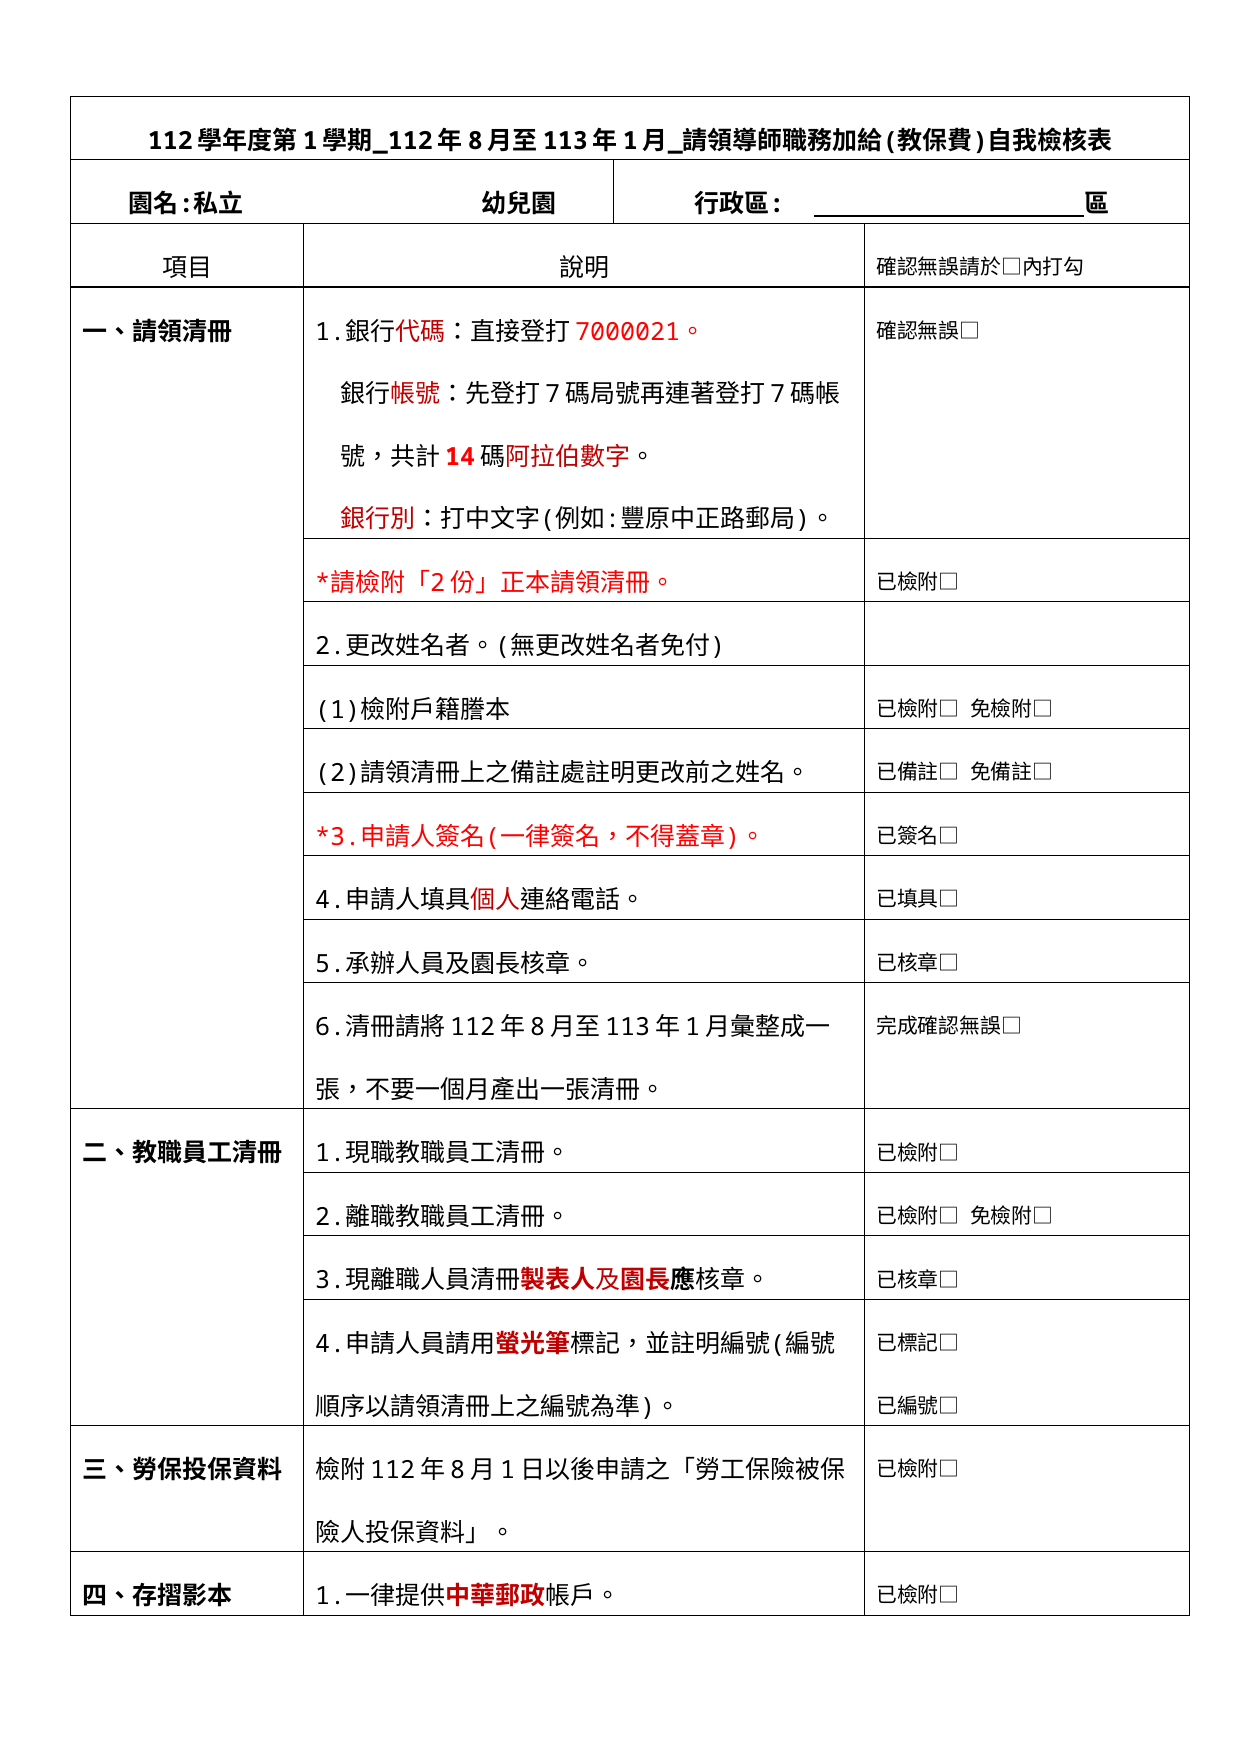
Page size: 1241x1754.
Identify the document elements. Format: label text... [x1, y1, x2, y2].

table_cell 項目 [71, 224, 303, 286]
table_cell 完成確認無誤□ [865, 983, 1189, 1108]
table_cell 已檢附□ [865, 539, 1189, 601]
table_cell 已核章□ [865, 920, 1189, 982]
table_cell 二、教職員工清冊 [71, 1109, 303, 1425]
table_cell *3.申請人簽名(一律簽名，不得蓋章)。 [304, 793, 864, 855]
table_cell 已簽名□ [865, 793, 1189, 855]
table_cell 確認無誤請於□內打勾 [865, 224, 1189, 286]
table_cell (1)檢附戶籍謄本 [304, 666, 864, 728]
table_cell (2)請領清冊上之備註處註明更改前之姓名。 [304, 729, 864, 792]
table_cell 四、存摺影本 [71, 1552, 303, 1614]
table_cell 確認無誤□ [865, 288, 1189, 537]
table_cell 1.銀行代碼：直接登打7000021。 銀行帳號：先登打7碼局號再連著登打7碼帳號，共計14碼阿拉伯數字。 銀行別：打中文字(例如:豐原中正路郵局)。 [304, 288, 864, 537]
table_cell 4.申請人員請用螢光筆標記，並註明編號(編號順序以請領清冊上之編號為準)。 [304, 1300, 864, 1425]
table_cell 三、勞保投保資料 [71, 1426, 303, 1551]
table_cell 2.更改姓名者。(無更改姓名者免付) [304, 602, 864, 664]
table_cell 已填具□ [865, 856, 1189, 919]
table_cell 已檢附□ 免檢附□ [865, 666, 1189, 728]
table_cell 1.一律提供中華郵政帳戶。 [304, 1552, 864, 1614]
table_cell 4.申請人填具個人連絡電話。 [304, 856, 864, 919]
table_cell 3.現離職人員清冊製表人及園長應核章。 [304, 1236, 864, 1299]
table_cell 已檢附□ 免檢附□ [865, 1173, 1189, 1235]
table_cell 檢附112年8月1日以後申請之「勞工保險被保險人投保資料」。 [304, 1426, 864, 1551]
table_cell 已檢附□ [865, 1426, 1189, 1551]
table_cell 6.清冊請將112年8月至113年1月彙整成一張，不要一個月產出一張清冊。 [304, 983, 864, 1108]
table_cell 已備註□ 免備註□ [865, 729, 1189, 792]
table_cell 2.離職教職員工清冊。 [304, 1173, 864, 1235]
table_cell 1.現職教職員工清冊。 [304, 1109, 864, 1172]
table_cell 園名:私立 幼兒園 [71, 160, 613, 223]
table_cell 已核章□ [865, 1236, 1189, 1299]
table_cell 5.承辦人員及園長核章。 [304, 920, 864, 982]
table_cell 一、請領清冊 [71, 288, 303, 1108]
table_header 112學年度第1學期_112年8月至113年1月_請領導師職務加給(教保費)自我檢核表 [71, 97, 1189, 159]
table_cell 已檢附□ [865, 1552, 1189, 1614]
table_cell 行政區: 區 [614, 160, 1189, 223]
table_cell [865, 602, 1189, 664]
table_cell *請檢附「2份」正本請領清冊。 [304, 539, 864, 601]
table_cell 已檢附□ [865, 1109, 1189, 1172]
table_cell 已標記□ 已編號□ [865, 1300, 1189, 1425]
table_cell 說明 [304, 224, 864, 286]
